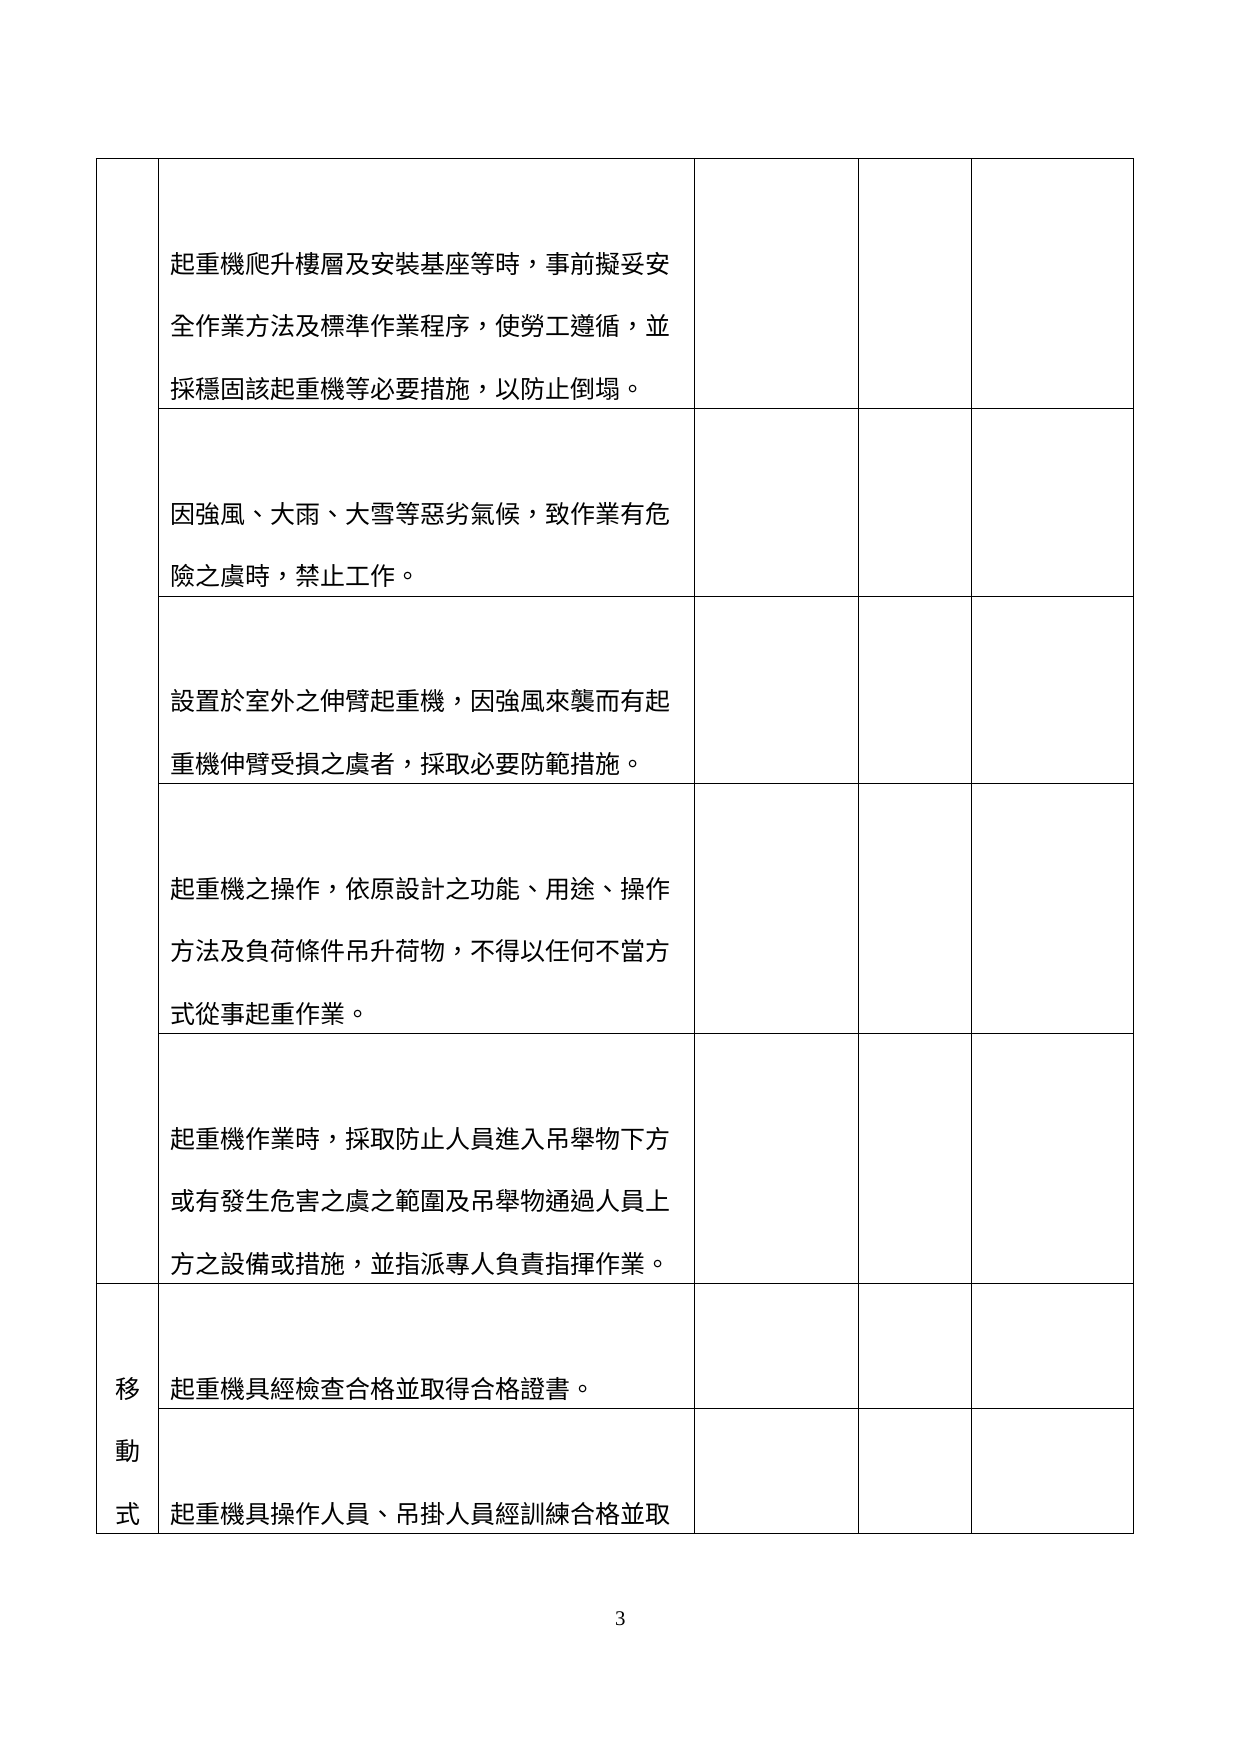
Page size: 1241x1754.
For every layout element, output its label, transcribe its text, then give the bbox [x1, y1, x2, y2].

table_cell [695, 597, 858, 783]
table_cell [695, 784, 858, 1033]
table_cell [972, 1409, 1133, 1533]
table_cell [695, 159, 858, 408]
table_cell [859, 1034, 971, 1283]
table_cell [972, 1034, 1133, 1283]
table_cell [695, 1034, 858, 1283]
table_cell [859, 784, 971, 1033]
table_cell 移動式 [97, 1284, 158, 1533]
table_cell [859, 1284, 971, 1408]
table_cell [972, 597, 1133, 783]
table_cell [972, 409, 1133, 596]
table_cell [859, 597, 971, 783]
table_cell [972, 159, 1133, 408]
table_cell [695, 409, 858, 596]
table_cell [859, 159, 971, 408]
table_cell 起重機具操作人員、吊掛人員經訓練合格並取 [159, 1409, 694, 1533]
table_cell 起重機作業時，採取防止人員進入吊舉物下方或有發生危害之虞之範圍及吊舉物通過人員上方之設備或措施，並指派專人負責指揮作業。 [159, 1034, 694, 1283]
table_cell [97, 159, 158, 1283]
table_cell 起重機爬升樓層及安裝基座等時，事前擬妥安全作業方法及標準作業程序，使勞工遵循，並採穩固該起重機等必要措施，以防止倒塌。 [159, 159, 694, 408]
table_cell [695, 1409, 858, 1533]
table_cell 因強風、大雨、大雪等惡劣氣候，致作業有危險之虞時，禁止工作。 [159, 409, 694, 596]
table_cell [695, 1284, 858, 1408]
table_cell 設置於室外之伸臂起重機，因強風來襲而有起重機伸臂受損之虞者，採取必要防範措施。 [159, 597, 694, 783]
table_cell 起重機具經檢查合格並取得合格證書。 [159, 1284, 694, 1408]
table_cell [972, 784, 1133, 1033]
table_cell 起重機之操作，依原設計之功能、用途、操作方法及負荷條件吊升荷物，不得以任何不當方式從事起重作業。 [159, 784, 694, 1033]
table_cell [859, 1409, 971, 1533]
table_cell [859, 409, 971, 596]
table_cell [972, 1284, 1133, 1408]
